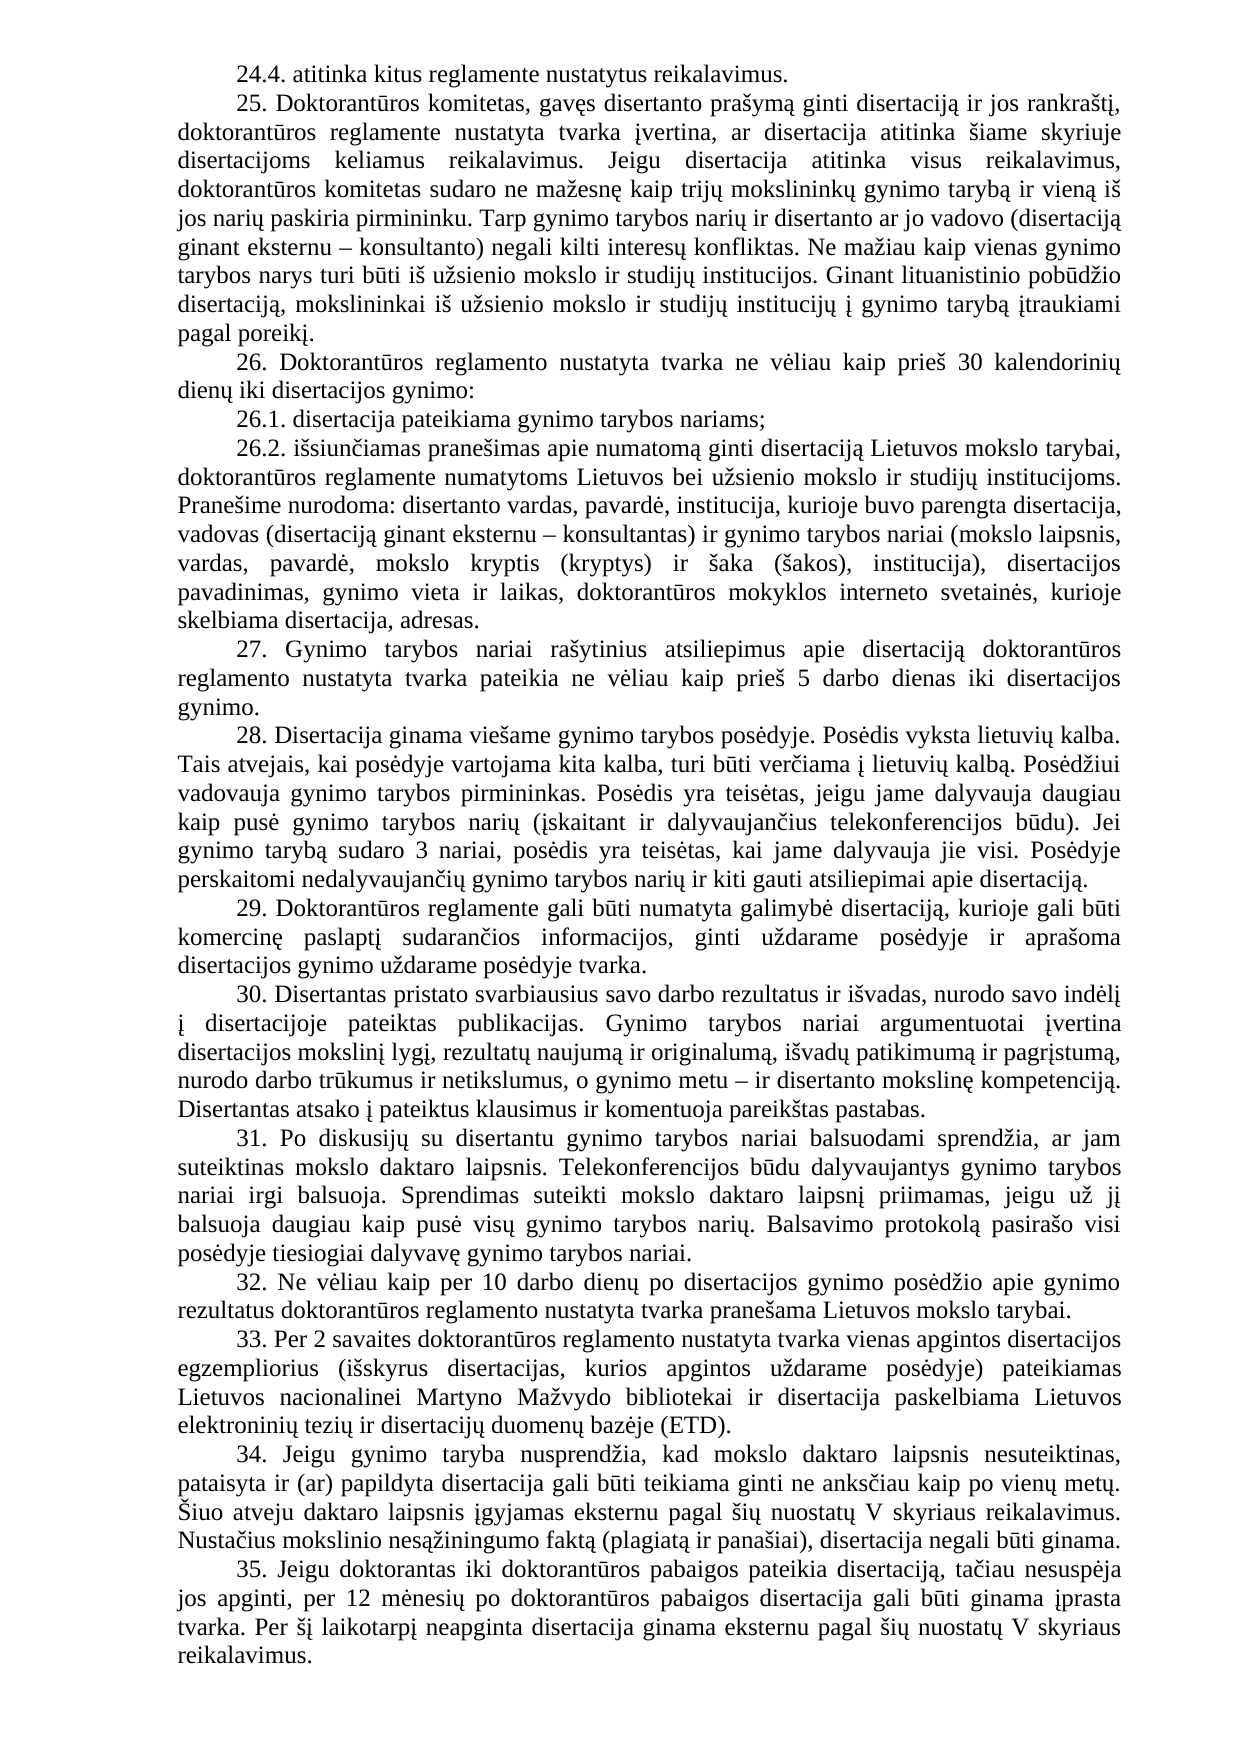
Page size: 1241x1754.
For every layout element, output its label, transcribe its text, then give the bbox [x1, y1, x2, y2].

text 30. Disertantas pristato svarbiausius savo darbo rezultatus ir išvadas, nurodo savo indėlį į disertacijoje pateiktas publikacijas. Gynimo tarybos nariai argumentuotai įvertina disertacijos mokslinį lygį, rezultatų naujumą ir originalumą, išvadų patikimumą ir pagrįstumą, nurodo darbo trūkumus ir netikslumus, o gynimo metu – ir disertanto mokslinę kompetenciją. Disertantas atsako į pateiktus klausimus ir komentuoja pareikštas pastabas. [177, 979, 1122, 1123]
text 27. Gynimo tarybos nariai rašytinius atsiliepimus apie disertaciją doktorantūros reglamento nustatyta tvarka pateikia ne vėliau kaip prieš 5 darbo dienas iki disertacijos gynimo. [177, 634, 1122, 720]
text 25. Doktorantūros komitetas, gavęs disertanto prašymą ginti disertaciją ir jos rankraštį, doktorantūros reglamente nustatyta tvarka įvertina, ar disertacija atitinka šiame skyriuje disertacijoms keliamus reikalavimus. Jeigu disertacija atitinka visus reikalavimus, doktorantūros komitetas sudaro ne mažesnę kaip trijų mokslininkų gynimo tarybą ir vieną iš jos narių paskiria pirmininku. Tarp gynimo tarybos narių ir disertanto ar jo vadovo (disertaciją ginant eksternu – konsultanto) negali kilti interesų konfliktas. Ne mažiau kaip vienas gynimo tarybos narys turi būti iš užsienio mokslo ir studijų institucijos. Ginant lituanistinio pobūdžio disertaciją, mokslininkai iš užsienio mokslo ir studijų institucijų į gynimo tarybą įtraukiami pagal poreikį. [177, 88, 1122, 347]
text 32. Ne vėliau kaip per 10 darbo dienų po disertacijos gynimo posėdžio apie gynimo rezultatus doktorantūros reglamento nustatyta tvarka pranešama Lietuvos mokslo tarybai. [177, 1267, 1122, 1324]
text 26.2. išsiunčiamas pranešimas apie numatomą ginti disertaciją Lietuvos mokslo tarybai, doktorantūros reglamente numatytoms Lietuvos bei užsienio mokslo ir studijų institucijoms. Pranešime nurodoma: disertanto vardas, pavardė, institucija, kurioje buvo parengta disertacija, vadovas (disertaciją ginant eksternu – konsultantas) ir gynimo tarybos nariai (mokslo laipsnis, vardas, pavardė, mokslo kryptis (kryptys) ir šaka (šakos), institucija), disertacijos pavadinimas, gynimo vieta ir laikas, doktorantūros mokyklos interneto svetainės, kurioje skelbiama disertacija, adresas. [177, 433, 1122, 634]
text 31. Po diskusijų su disertantu gynimo tarybos nariai balsuodami sprendžia, ar jam suteiktinas mokslo daktaro laipsnis. Telekonferencijos būdu dalyvaujantys gynimo tarybos nariai irgi balsuoja. Sprendimas suteikti mokslo daktaro laipsnį priimamas, jeigu už jį balsuoja daugiau kaip pusė visų gynimo tarybos narių. Balsavimo protokolą pasirašo visi posėdyje tiesiogiai dalyvavę gynimo tarybos nariai. [177, 1123, 1122, 1267]
text 34. Jeigu gynimo taryba nusprendžia, kad mokslo daktaro laipsnis nesuteiktinas, pataisyta ir (ar) papildyta disertacija gali būti teikiama ginti ne anksčiau kaip po vienų metų. Šiuo atveju daktaro laipsnis įgyjamas eksternu pagal šių nuostatų V skyriaus reikalavimus. Nustačius mokslinio nesąžiningumo faktą (plagiatą ir panašiai), disertacija negali būti ginama. [177, 1439, 1122, 1554]
text 33. Per 2 savaites doktorantūros reglamento nustatyta tvarka vienas apgintos disertacijos egzempliorius (išskyrus disertacijas, kurios apgintos uždarame posėdyje) pateikiamas Lietuvos nacionalinei Martyno Mažvydo bibliotekai ir disertacija paskelbiama Lietuvos elektroninių tezių ir disertacijų duomenų bazėje (ETD). [177, 1324, 1122, 1439]
text 26. Doktorantūros reglamento nustatyta tvarka ne vėliau kaip prieš 30 kalendorinių dienų iki disertacijos gynimo: [177, 347, 1122, 404]
text 29. Doktorantūros reglamente gali būti numatyta galimybė disertaciją, kurioje gali būti komercinę paslaptį sudarančios informacijos, ginti uždarame posėdyje ir aprašoma disertacijos gynimo uždarame posėdyje tvarka. [177, 893, 1122, 979]
text 24.4. atitinka kitus reglamente nustatytus reikalavimus. [177, 59, 1122, 88]
text 28. Disertacija ginama viešame gynimo tarybos posėdyje. Posėdis vyksta lietuvių kalba. Tais atvejais, kai posėdyje vartojama kita kalba, turi būti verčiama į lietuvių kalbą. Posėdžiui vadovauja gynimo tarybos pirmininkas. Posėdis yra teisėtas, jeigu jame dalyvauja daugiau kaip pusė gynimo tarybos narių (įskaitant ir dalyvaujančius telekonferencijos būdu). Jei gynimo tarybą sudaro 3 nariai, posėdis yra teisėtas, kai jame dalyvauja jie visi. Posėdyje perskaitomi nedalyvaujančių gynimo tarybos narių ir kiti gauti atsiliepimai apie disertaciją. [177, 720, 1122, 893]
text 35. Jeigu doktorantas iki doktorantūros pabaigos pateikia disertaciją, tačiau nesuspėja jos apginti, per 12 mėnesių po doktorantūros pabaigos disertacija gali būti ginama įprasta tvarka. Per šį laikotarpį neapginta disertacija ginama eksternu pagal šių nuostatų V skyriaus reikalavimus. [177, 1554, 1122, 1669]
text 26.1. disertacija pateikiama gynimo tarybos nariams; [177, 404, 1122, 433]
